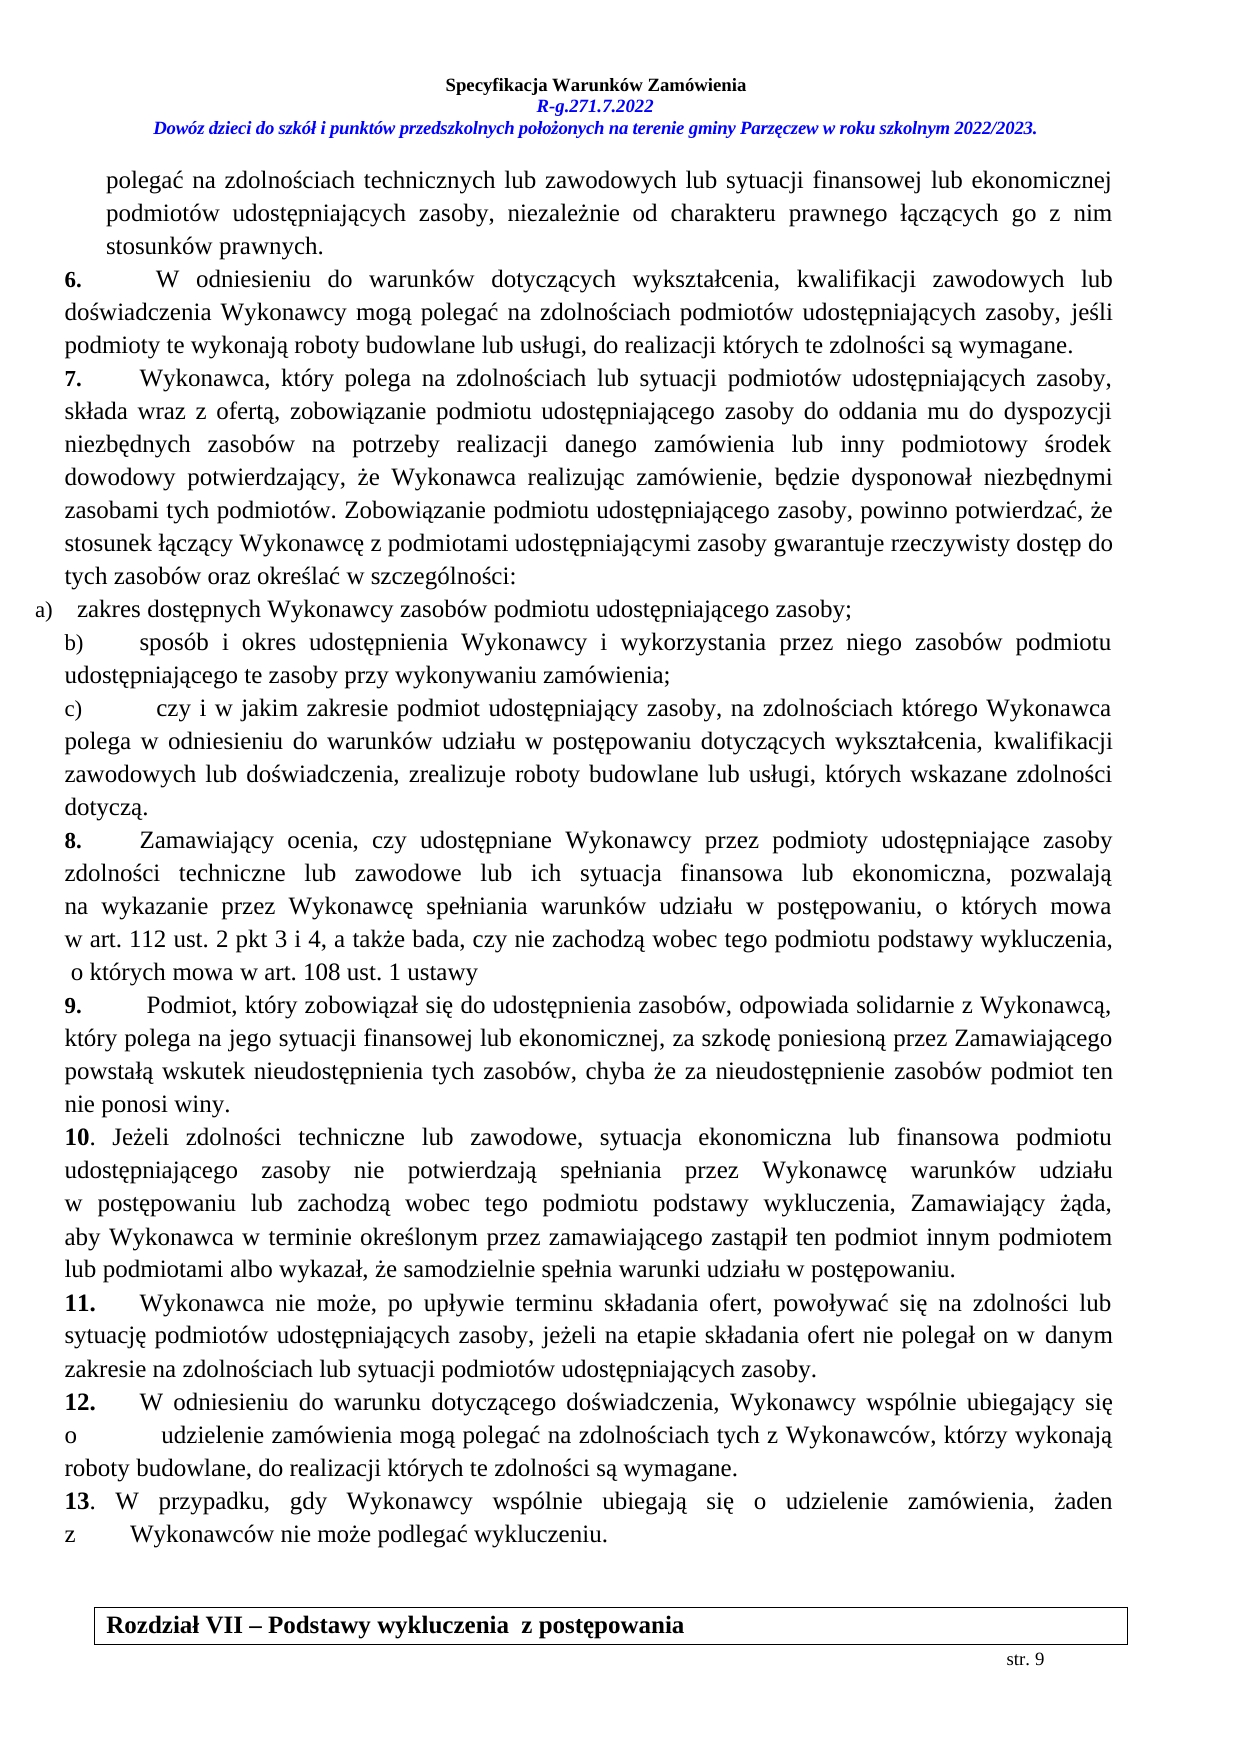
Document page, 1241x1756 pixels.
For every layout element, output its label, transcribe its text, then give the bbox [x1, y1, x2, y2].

list Podmiot, który zobowiązał się do udostępnienia zasobów, odpowiada solidarnie z Wykonawcą, który polega na jego sytuacji finansowej lub ekonomicznej, za szkodę poniesioną przez Zamawiającego powstałą wskutek nieudostępnienia tych zasobów, chyba że za nieudostępnienie zasobów podmiot ten nie ponosi winy. [64, 990, 1113, 1118]
text 10. Jeżeli zdolności techniczne lub zawodowe, sytuacja ekonomiczna lub finansowa podmiotu udostępniającego zasoby nie potwierdzają spełniania przez Wykonawcę warunków udziału w postępowaniu lub zachodzą wobec tego podmiotu podstawy wykluczenia, Zamawiający żąda, aby Wykonawca w terminie określonym przez zamawiającego zastąpił ten podmiot innym podmiotem lub podmiotami albo wykazał, że samodzielnie spełnia warunki udziału w postępowaniu. [64, 1122, 1113, 1283]
list czy i w jakim zakresie podmiot udostępniający zasoby, na zdolnościach którego Wykonawca polega w odniesieniu do warunków udziału w postępowaniu dotyczących wykształcenia, kwalifikacji zawodowych lub doświadczenia, zrealizuje roboty budowlane lub usługi, których wskazane zdolności dotyczą. [64, 693, 1113, 821]
list Wykonawca nie może, po upływie terminu składania ofert, powoływać się na zdolności lub sytuację podmiotów udostępniających zasoby, jeżeli na etapie składania ofert nie polegał on w danym zakresie na zdolnościach lub sytuacji podmiotów udostępniających zasoby. [64, 1288, 1113, 1382]
list polegać na zdolnościach technicznych lub zawodowych lub sytuacji finansowej lub ekonomicznej podmiotów udostępniających zasoby, niezależnie od charakteru prawnego łączących go z nim stosunków prawnych. [106, 165, 1113, 260]
text Rozdział VII – Podstawy wykluczenia z postępowania [106, 1610, 1127, 1639]
list zakres dostępnych Wykonawcy zasobów podmiotu udostępniającego zasoby; [35, 594, 1113, 623]
list Zamawiający ocenia, czy udostępniane Wykonawcy przez podmioty udostępniające zasoby zdolności techniczne lub zawodowe lub ich sytuacja finansowa lub ekonomiczna, pozwalają na wykazanie przez Wykonawcę spełniania warunków udziału w postępowaniu, o których mowa w art. 112 ust. 2 pkt 3 i 4, a także bada, czy nie zachodzą wobec tego podmiotu podstawy wykluczenia, o których mowa w art. 108 ust. 1 ustawy [64, 825, 1113, 986]
list W odniesieniu do warunków dotyczących wykształcenia, kwalifikacji zawodowych lub doświadczenia Wykonawcy mogą polegać na zdolnościach podmiotów udostępniających zasoby, jeśli podmioty te wykonają roboty budowlane lub usługi, do realizacji których te zdolności są wymagane. [64, 264, 1113, 359]
list W odniesieniu do warunku dotyczącego doświadczenia, Wykonawcy wspólnie ubiegający się o udzielenie zamówienia mogą polegać na zdolnościach tych z Wykonawców, którzy wykonają roboty budowlane, do realizacji których te zdolności są wymagane. [64, 1387, 1113, 1481]
text 13. W przypadku, gdy Wykonawcy wspólnie ubiegają się o udzielenie zamówienia, żaden z Wykonawców nie może podlegać wykluczeniu. [64, 1486, 1113, 1547]
list Wykonawca, który polega na zdolnościach lub sytuacji podmiotów udostępniających zasoby, składa wraz z ofertą, zobowiązanie podmiotu udostępniającego zasoby do oddania mu do dyspozycji niezbędnych zasobów na potrzeby realizacji danego zamówienia lub inny podmiotowy środek dowodowy potwierdzający, że Wykonawca realizując zamówienie, będzie dysponował niezbędnymi zasobami tych podmiotów. Zobowiązanie podmiotu udostępniającego zasoby, powinno potwierdzać, że stosunek łączący Wykonawcę z podmiotami udostępniającymi zasoby gwarantuje rzeczywisty dostęp do tych zasobów oraz określać w szczególności: [64, 363, 1113, 590]
list sposób i okres udostępnienia Wykonawcy i wykorzystania przez niego zasobów podmiotu udostępniającego te zasoby przy wykonywaniu zamówienia; [64, 627, 1113, 689]
